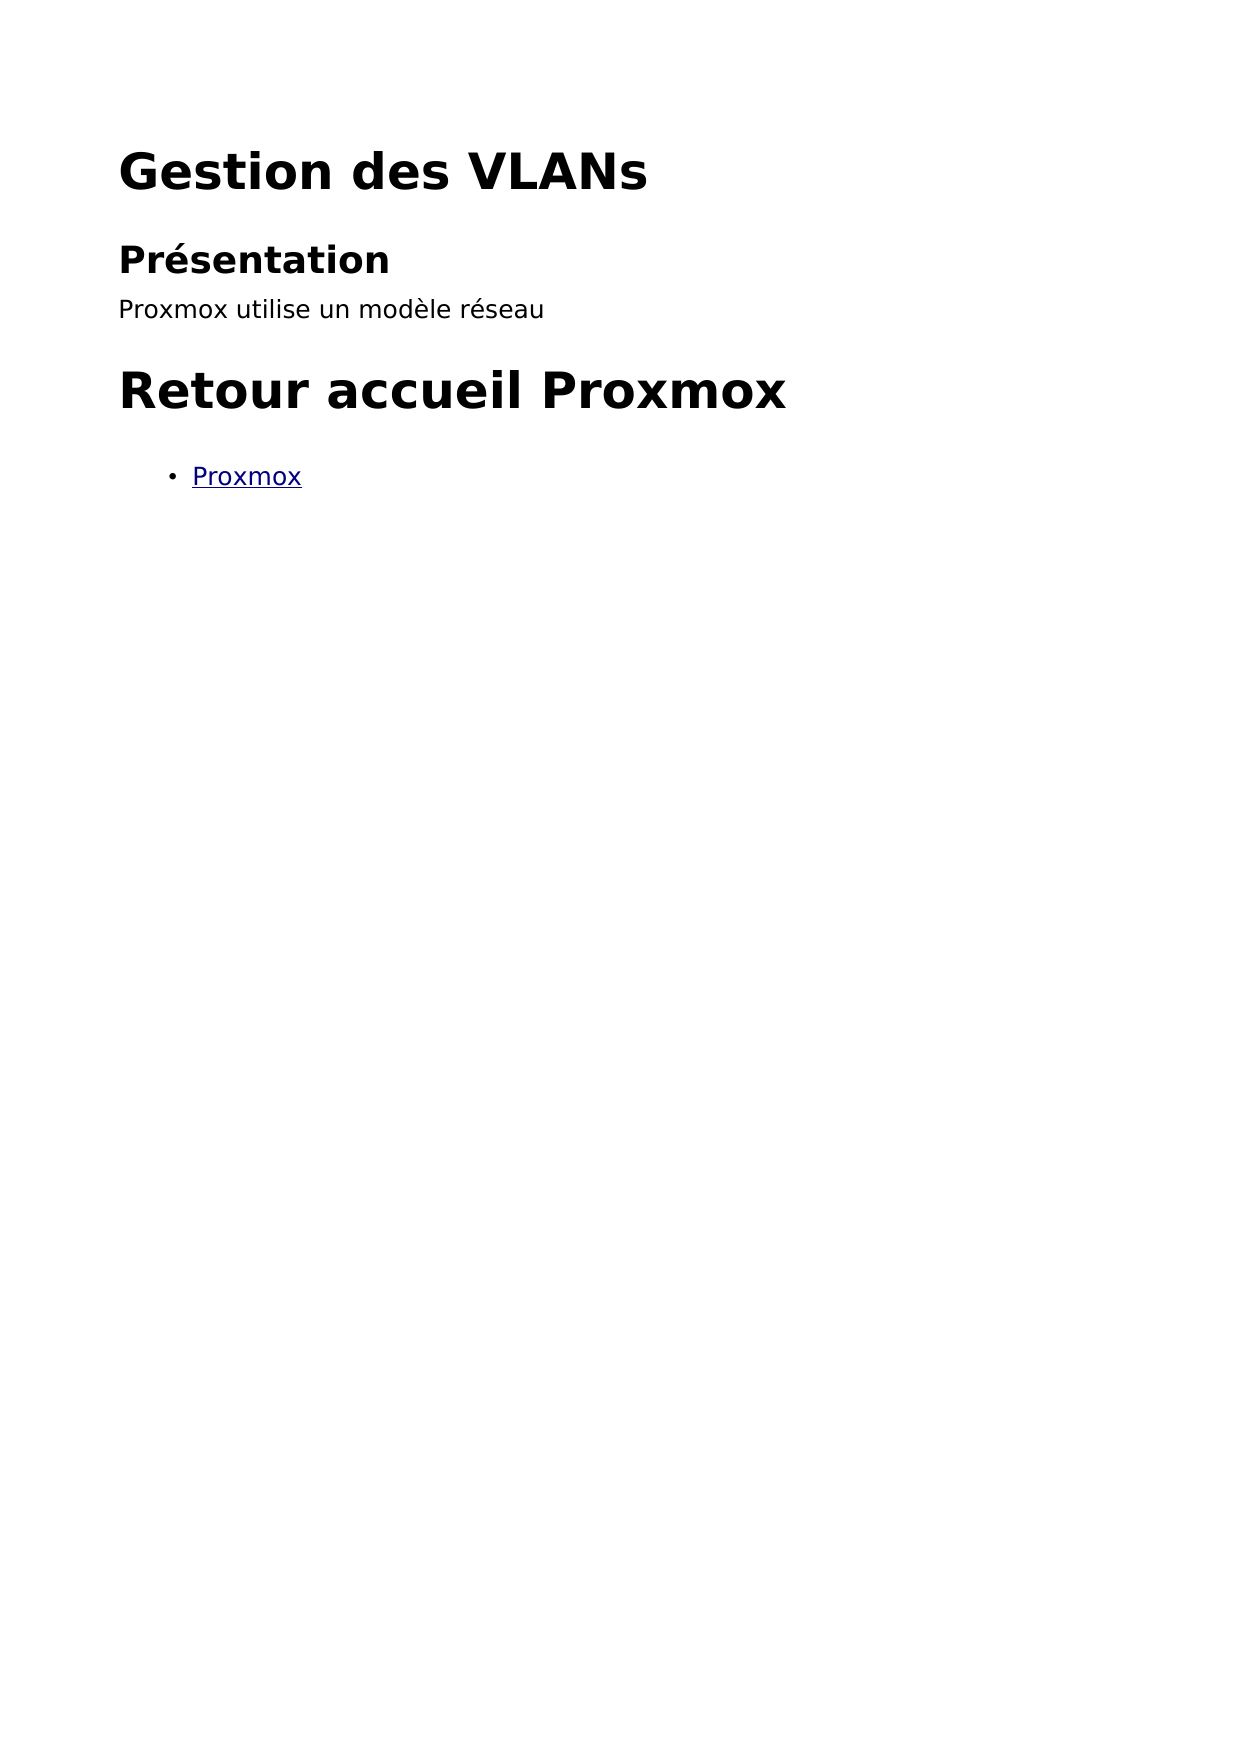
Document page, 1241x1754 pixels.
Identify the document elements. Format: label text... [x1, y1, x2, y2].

list Proxmox [177, 462, 1122, 491]
subtitle Gestion des VLANs [118, 143, 1122, 201]
subtitle Présentation [118, 239, 1122, 282]
text Proxmox utilise un modèle réseau [118, 295, 1122, 324]
subtitle Retour accueil Proxmox [118, 362, 1122, 420]
